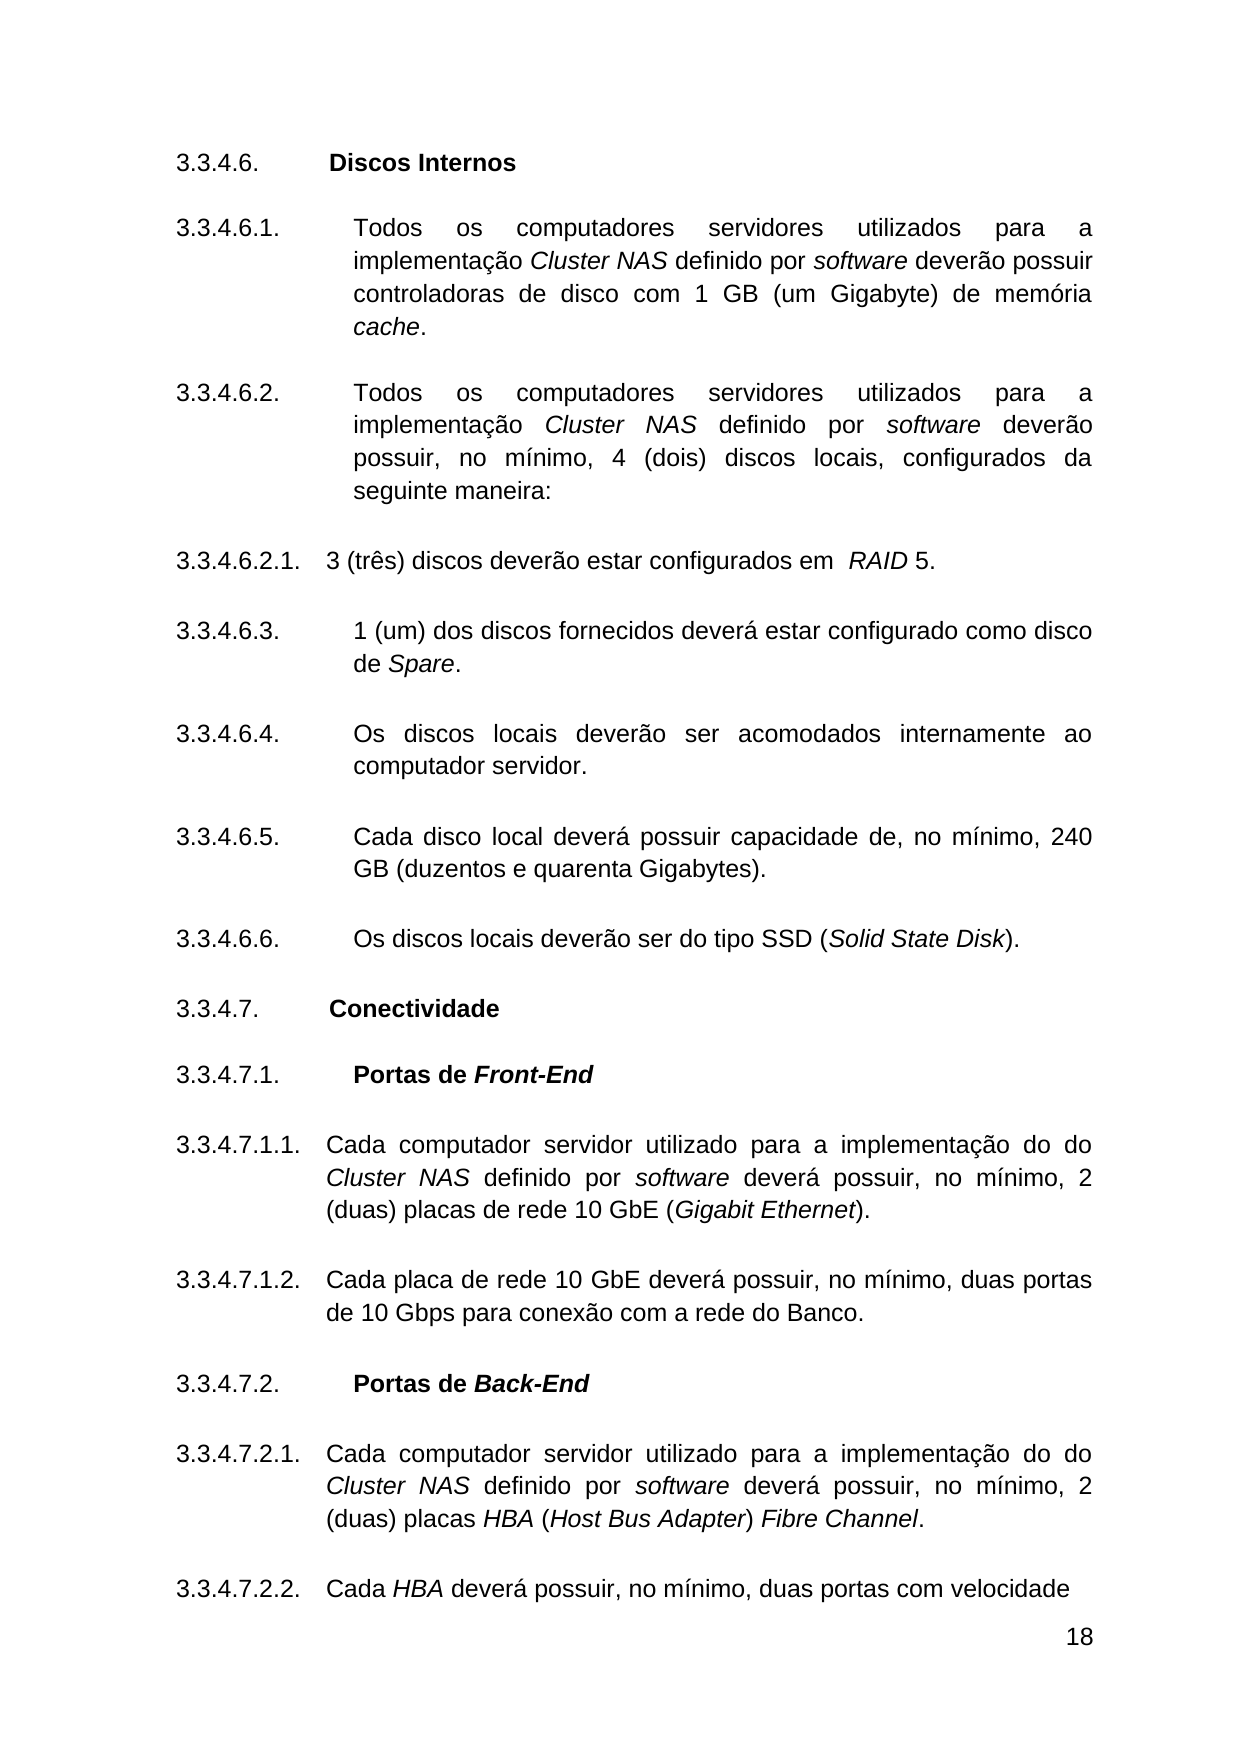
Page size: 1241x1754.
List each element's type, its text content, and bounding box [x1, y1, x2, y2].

list Todos os computadores servidores utilizados para a implementação Cluster NAS definido por software deverão possuir, no mínimo, 4 (dois) discos locais, configurados da seguinte maneira: [176, 378, 1093, 504]
list Cada disco local deverá possuir capacidade de, no mínimo, 240 GB (duzentos e quarenta Gigabytes). [176, 822, 1093, 883]
list Os discos locais deverão ser acomodados internamente ao computador servidor. [176, 719, 1093, 780]
list Portas de Front-End [176, 1060, 1093, 1088]
list Os discos locais deverão ser do tipo SSD (Solid State Disk). [176, 924, 1093, 953]
list Cada HBA deverá possuir, no mínimo, duas portas com velocidade [176, 1574, 1093, 1603]
list Cada placa de rede 10 GbE deverá possuir, no mínimo, duas portas de 10 Gbps para conexão com a rede do Banco. [176, 1265, 1093, 1327]
list Todos os computadores servidores utilizados para a implementação Cluster NAS definido por software deverão possuir controladoras de disco com 1 GB (um Gigabyte) de memória cache. [176, 213, 1093, 340]
list Portas de Back-End [176, 1368, 1093, 1397]
list Conectividade [176, 994, 1093, 1023]
list Cada computador servidor utilizado para a implementação do do Cluster NAS definido por software deverá possuir, no mínimo, 2 (duas) placas HBA (Host Bus Adapter) Fibre Channel. [176, 1439, 1093, 1533]
list 3 (três) discos deverão estar configurados em RAID 5. [176, 546, 1093, 574]
list 1 (um) dos discos fornecidos deverá estar configurado como disco de Spare. [176, 616, 1093, 677]
list Discos Internos [176, 148, 1093, 177]
list Cada computador servidor utilizado para a implementação do do Cluster NAS definido por software deverá possuir, no mínimo, 2 (duas) placas de rede 10 GbE (Gigabit Ethernet). [176, 1130, 1093, 1224]
